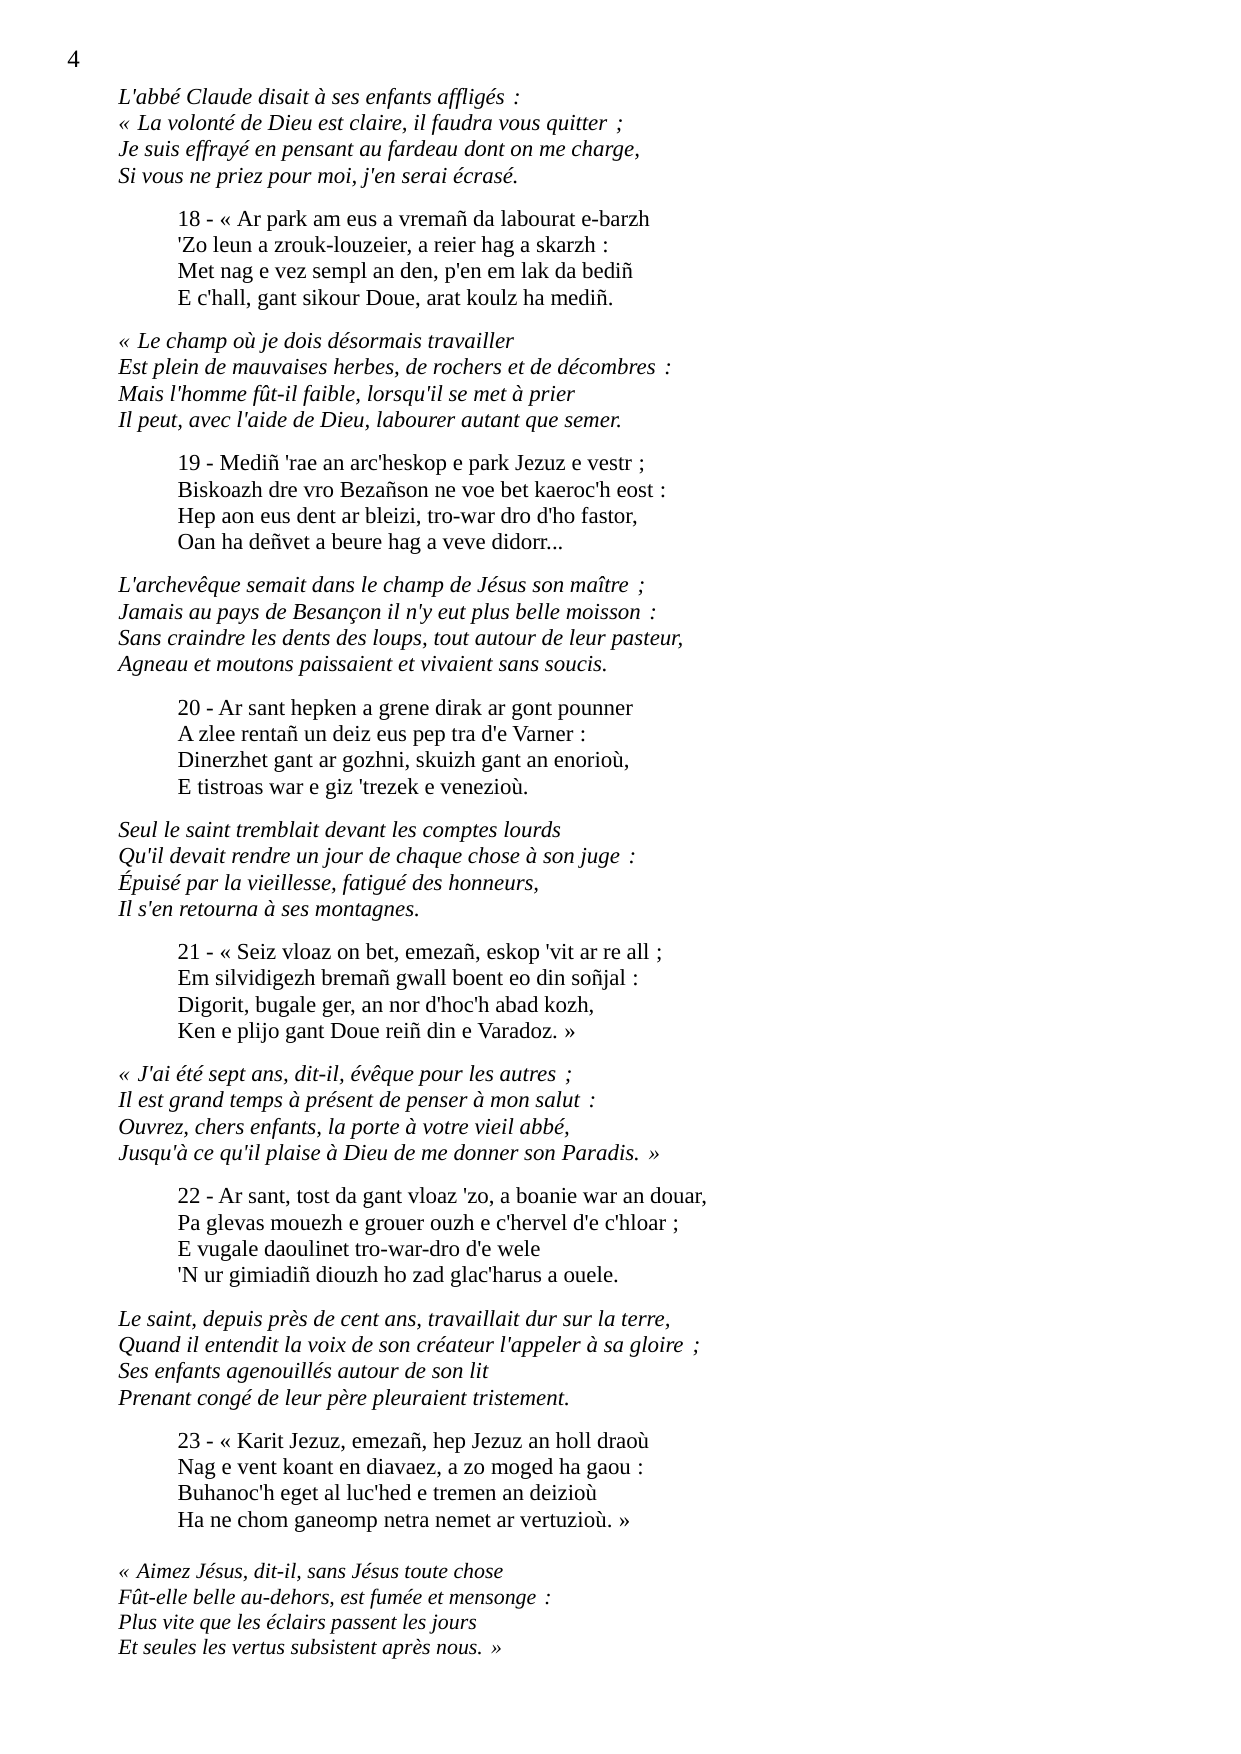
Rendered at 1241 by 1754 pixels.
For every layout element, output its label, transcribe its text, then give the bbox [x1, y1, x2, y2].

text Digorit, bugale ger, an nor d'hoc'h abad kozh, [118, 991, 1122, 1017]
text 'Zo leun a zrouk-louzeier, a reier hag a skarzh : [118, 231, 1122, 258]
text E c'hall, gant sikour Doue, arat koulz ha mediñ. [118, 284, 1122, 310]
text Fût-elle belle au-dehors, est fumée et mensonge : [118, 1584, 1122, 1609]
text Jusqu'à ce qu'il plaise à Dieu de me donner son Paradis. » [118, 1139, 1122, 1166]
text Met nag e vez sempl an den, p'en em lak da bediñ [118, 258, 1122, 284]
text Sans craindre les dents des loups, tout autour de leur pasteur, [118, 624, 1122, 651]
text « Le champ où je dois désormais travailler [118, 327, 1122, 353]
text Em silvidigezh bremañ gwall boent eo din soñjal : [118, 964, 1122, 991]
text Plus vite que les éclairs passent les jours [118, 1609, 1122, 1634]
text Ses enfants agenouillés autour de son lit [118, 1357, 1122, 1384]
text Ha ne chom ganeomp netra nemet ar vertuzioù. » [118, 1506, 1122, 1532]
text 'N ur gimiadiñ diouzh ho zad glac'harus a ouele. [118, 1261, 1122, 1288]
text Prenant congé de leur père pleuraient tristement. [118, 1384, 1122, 1410]
text 23 - « Karit Jezuz, emezañ, hep Jezuz an holl draoù [118, 1427, 1122, 1453]
text Dinerzhet gant ar gozhni, skuizh gant an enorioù, [118, 746, 1122, 773]
text Agneau et moutons paissaient et vivaient sans soucis. [118, 651, 1122, 677]
text A zlee rentañ un deiz eus pep tra d'e Varner : [118, 720, 1122, 746]
text 22 - Ar sant, tost da gant vloaz 'zo, a boanie war an douar, [118, 1182, 1122, 1209]
text Il peut, avec l'aide de Dieu, labourer autant que semer. [118, 406, 1122, 432]
text 18 - « Ar park am eus a vremañ da labourat e-barzh [118, 205, 1122, 231]
text Ken e plijo gant Doue reiñ din e Varadoz. » [118, 1017, 1122, 1043]
text L'archevêque semait dans le champ de Jésus son maître ; [118, 571, 1122, 598]
text Biskoazh dre vro Bezañson ne voe bet kaeroc'h eost : [118, 476, 1122, 502]
text 20 - Ar sant hepken a grene dirak ar gont pounner [118, 694, 1122, 720]
text Ouvrez, chers enfants, la porte à votre vieil abbé, [118, 1113, 1122, 1139]
text « J'ai été sept ans, dit-il, évêque pour les autres ; [118, 1060, 1122, 1087]
text Seul le saint tremblait devant les comptes lourds [118, 816, 1122, 842]
text Jamais au pays de Besançon il n'y eut plus belle moisson : [118, 598, 1122, 624]
text Et seules les vertus subsistent après nous. » [118, 1634, 1122, 1659]
text Mais l'homme fût-il faible, lorsqu'il se met à prier [118, 380, 1122, 406]
text Quand il entendit la voix de son créateur l'appeler à sa gloire ; [118, 1331, 1122, 1357]
text 21 - « Seiz vloaz on bet, emezañ, eskop 'vit ar re all ; [118, 938, 1122, 964]
text E vugale daoulinet tro-war-dro d'e wele [118, 1235, 1122, 1261]
text « Aimez Jésus, dit-il, sans Jésus toute chose [118, 1558, 1122, 1584]
text Pa glevas mouezh e grouer ouzh e c'hervel d'e c'hloar ; [118, 1209, 1122, 1235]
text Il s'en retourna à ses montagnes. [118, 895, 1122, 921]
text Je suis effrayé en pensant au fardeau dont on me charge, [118, 135, 1122, 162]
text Épuisé par la vieillesse, fatigué des honneurs, [118, 868, 1122, 895]
text Si vous ne priez pour moi, j'en serai écrasé. [118, 162, 1122, 188]
text Il est grand temps à présent de penser à mon salut : [118, 1087, 1122, 1113]
text Oan ha deñvet a beure hag a veve didorr... [118, 528, 1122, 555]
text E tistroas war e giz 'trezek e venezioù. [118, 773, 1122, 799]
text 19 - Mediñ 'rae an arc'heskop e park Jezuz e vestr ; [118, 449, 1122, 476]
text « La volonté de Dieu est claire, il faudra vous quitter ; [118, 109, 1122, 135]
text Qu'il devait rendre un jour de chaque chose à son juge : [118, 842, 1122, 868]
text Hep aon eus dent ar bleizi, tro-war dro d'ho fastor, [118, 502, 1122, 528]
text Nag e vent koant en diavaez, a zo moged ha gaou : [118, 1453, 1122, 1479]
text Le saint, depuis près de cent ans, travaillait dur sur la terre, [118, 1304, 1122, 1331]
text Est plein de mauvaises herbes, de rochers et de décombres : [118, 353, 1122, 380]
text Buhanoc'h eget al luc'hed e tremen an deizioù [118, 1479, 1122, 1506]
text L'abbé Claude disait à ses enfants affligés : [118, 83, 1122, 109]
